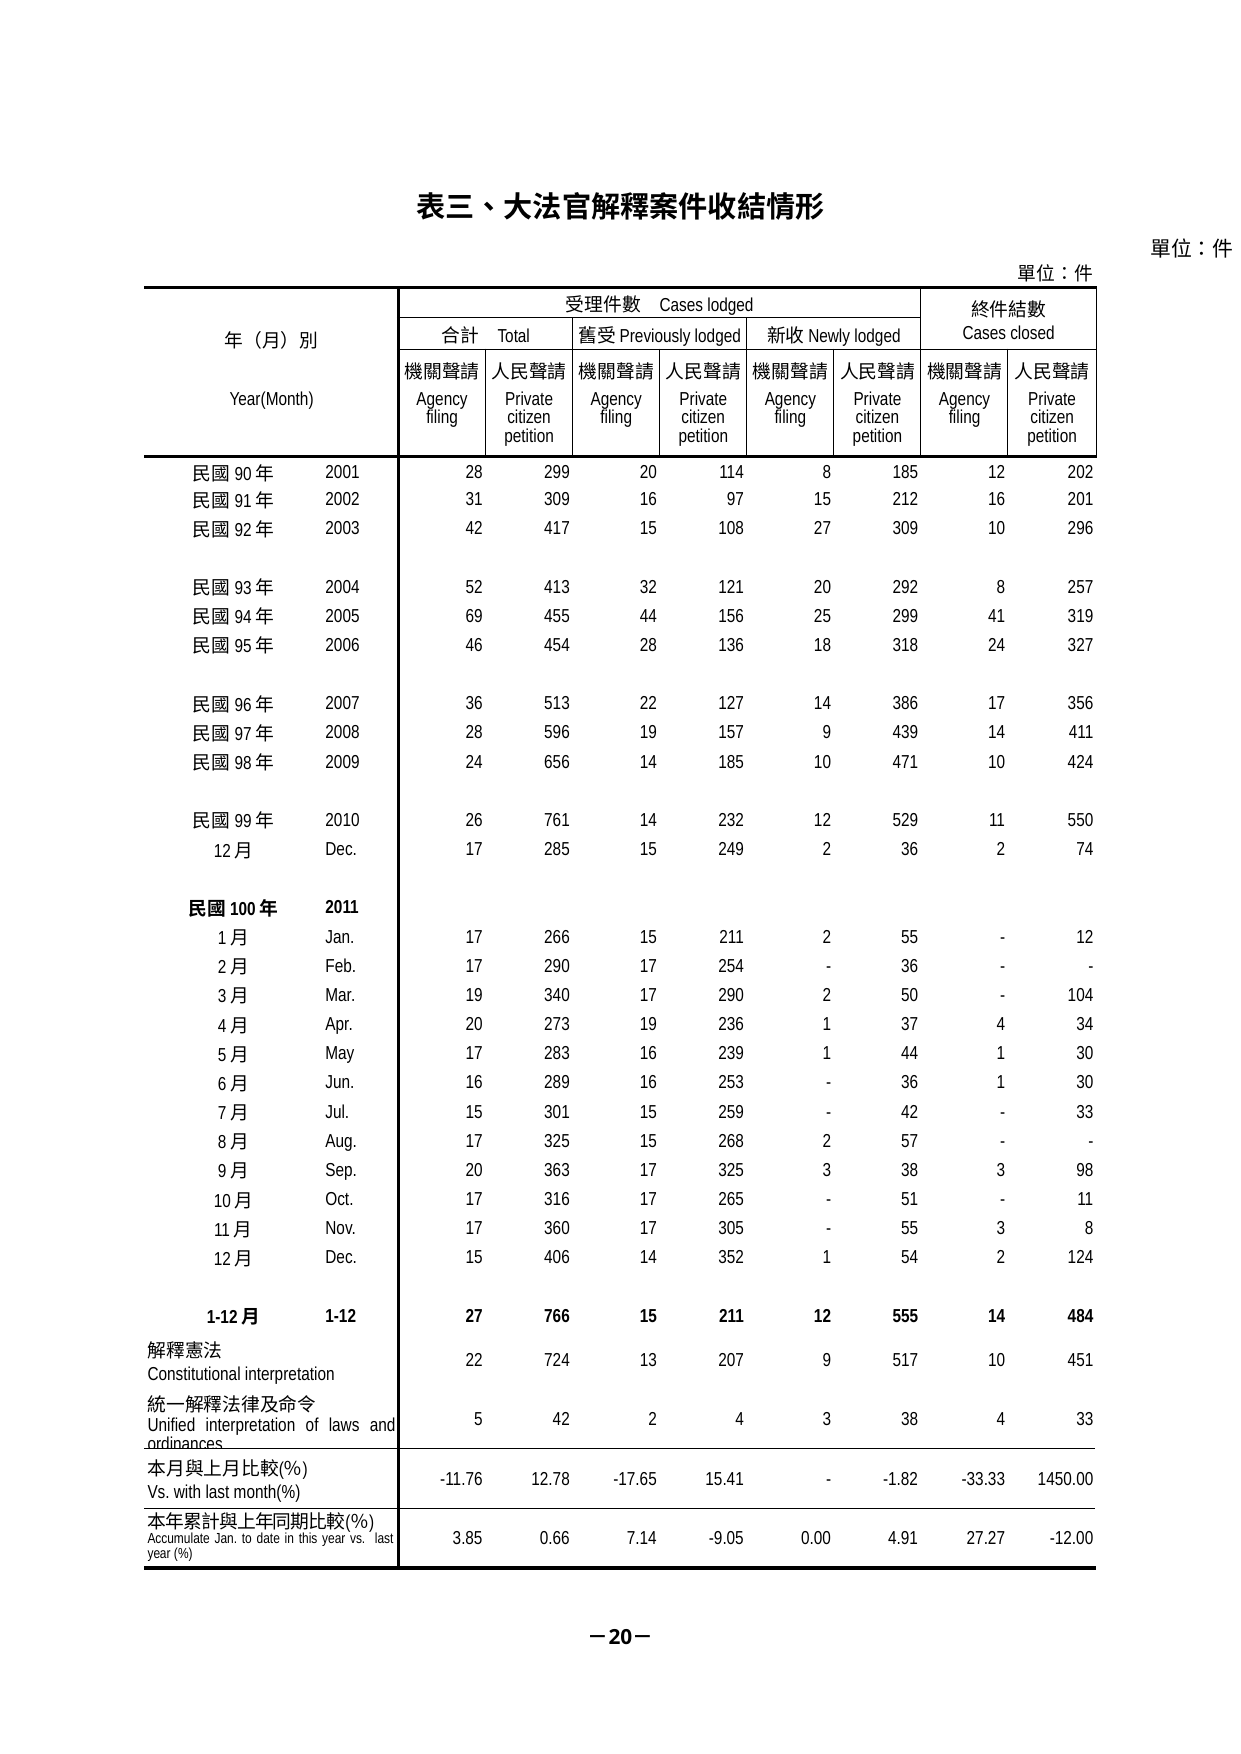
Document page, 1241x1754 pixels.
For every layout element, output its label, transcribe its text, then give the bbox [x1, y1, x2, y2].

table_cell Aug. [322, 1126, 397, 1155]
table_cell Dec. [322, 1243, 397, 1272]
table_cell 265 [660, 1184, 747, 1213]
table_cell 17 [573, 1155, 659, 1184]
table_cell [573, 543, 659, 572]
table_cell 14 [921, 1301, 1008, 1330]
table_cell [322, 776, 397, 805]
table_cell 14 [573, 747, 659, 776]
table_cell Agency filing [747, 390, 833, 455]
table_cell 民國 98年 [144, 747, 322, 776]
table_cell 17 [400, 1126, 485, 1155]
table_cell 1 [747, 1039, 834, 1068]
table_cell 97 [660, 484, 747, 513]
table_cell 1 [747, 1009, 834, 1038]
table_cell Private citizen petition [1008, 390, 1096, 455]
table_cell 325 [485, 1126, 572, 1155]
table_cell 74 [1008, 834, 1096, 863]
table_cell [400, 659, 485, 688]
table_cell 17 [400, 922, 485, 951]
table_cell [400, 543, 485, 572]
table_cell 機關聲請 [400, 350, 485, 390]
table_cell 319 [1008, 601, 1096, 630]
table_cell [747, 1272, 834, 1301]
table_cell 17 [400, 1039, 485, 1068]
table_cell 5月 [144, 1039, 322, 1068]
table_cell 17 [400, 1214, 485, 1243]
table_cell 8 [1008, 1214, 1096, 1243]
table_cell 25 [747, 601, 834, 630]
table_cell 259 [660, 1097, 747, 1126]
table_header 終件結數 Cases closed [921, 289, 1096, 348]
table_cell 10 [921, 1330, 1008, 1389]
table_cell 2010 [322, 805, 397, 834]
table_cell [1008, 1272, 1096, 1301]
table_cell [1008, 893, 1096, 922]
text [1150, 225, 1240, 232]
table_cell 42 [834, 1097, 921, 1126]
table_cell - [747, 1184, 834, 1213]
table_cell 9 [747, 1330, 834, 1389]
table_cell - [747, 1214, 834, 1243]
table_cell [921, 659, 1008, 688]
table_cell [1008, 543, 1096, 572]
table_cell 2005 [322, 601, 397, 630]
table_cell 13 [573, 1330, 659, 1389]
table_cell 17 [400, 1184, 485, 1213]
table_cell 2011 [322, 893, 397, 922]
table_cell 761 [485, 805, 572, 834]
table_cell 254 [660, 951, 747, 980]
table_cell [573, 776, 659, 805]
table_cell 299 [834, 601, 921, 630]
table_cell 3月 [144, 980, 322, 1009]
table_cell 406 [485, 1243, 572, 1272]
table_cell 257 [1008, 572, 1096, 601]
table_cell 766 [485, 1301, 572, 1330]
table_cell 724 [485, 1330, 572, 1389]
table_cell 16 [921, 484, 1008, 513]
table_cell 69 [400, 601, 485, 630]
table_cell 42 [400, 514, 485, 543]
table_cell Nov. [322, 1214, 397, 1243]
table_cell 363 [485, 1155, 572, 1184]
table_cell -9.05 [660, 1509, 747, 1566]
table_cell 2 [747, 834, 834, 863]
table_cell 656 [485, 747, 572, 776]
table_cell 41 [921, 601, 1008, 630]
table_cell - [747, 1449, 834, 1507]
table_cell [834, 893, 921, 922]
table_cell [834, 543, 921, 572]
table_cell 15 [573, 1126, 659, 1155]
table_cell 156 [660, 601, 747, 630]
table_cell -12.00 [1008, 1508, 1096, 1566]
table_cell 34 [1008, 1009, 1096, 1038]
table_cell 2002 [322, 484, 397, 513]
table_cell [400, 1272, 485, 1301]
table_cell 2 [921, 834, 1008, 863]
table_cell 5 [400, 1389, 485, 1448]
table_cell 14 [573, 1243, 659, 1272]
table_cell 7.14 [573, 1509, 659, 1566]
table_cell Private citizen petition [834, 390, 920, 455]
table_cell [144, 1272, 322, 1301]
table_cell 15 [573, 834, 659, 863]
table_cell - [747, 1097, 834, 1126]
table_cell 52 [400, 572, 485, 601]
table_cell 22 [573, 689, 659, 718]
table_cell 340 [485, 980, 572, 1009]
table_cell 19 [573, 718, 659, 747]
table_cell 290 [485, 951, 572, 980]
table_cell [322, 1272, 397, 1301]
table_cell [485, 543, 572, 572]
table_cell 民國 93年 [144, 572, 322, 601]
table_cell 55 [834, 922, 921, 951]
table_cell 211 [660, 922, 747, 951]
table_cell 28 [573, 630, 659, 659]
table_cell 54 [834, 1243, 921, 1272]
text 表三、大法官解釋案件收結情形 [148, 183, 1092, 225]
table_cell - [1008, 951, 1096, 980]
table_cell 44 [834, 1039, 921, 1068]
table_cell 12 [921, 458, 1008, 484]
table_cell [485, 893, 572, 922]
table_cell 318 [834, 630, 921, 659]
table_cell 民國 99年 [144, 805, 322, 834]
table_cell [400, 893, 485, 922]
table_header 年（月）別 [144, 289, 397, 390]
table_cell 民國100年 [144, 893, 322, 922]
table_cell 1 [921, 1039, 1008, 1068]
table_cell [921, 543, 1008, 572]
table_cell 157 [660, 718, 747, 747]
table_cell 55 [834, 1214, 921, 1243]
table_cell - [921, 1184, 1008, 1213]
table_header 受理件數 Cases lodged [400, 289, 920, 317]
table_cell Dec. [322, 834, 397, 863]
table_cell -33.33 [921, 1449, 1008, 1507]
table_cell 4 [921, 1009, 1008, 1038]
table_cell [400, 864, 485, 893]
table_cell 民國 97年 [144, 718, 322, 747]
table_cell Agency filing [400, 390, 485, 455]
table_cell 14 [921, 718, 1008, 747]
table_cell 17 [573, 1214, 659, 1243]
table_cell Jul. [322, 1097, 397, 1126]
table_cell 24 [400, 747, 485, 776]
table_cell 236 [660, 1009, 747, 1038]
table_cell 292 [834, 572, 921, 601]
table_cell [144, 659, 322, 688]
table_cell 16 [400, 1068, 485, 1097]
table_cell 24 [921, 630, 1008, 659]
table_cell Mar. [322, 980, 397, 1009]
table_cell Private citizen petition [660, 390, 746, 455]
table_cell 114 [660, 458, 747, 484]
table_cell 人民聲請 [834, 350, 920, 390]
text [1150, 263, 1240, 273]
table_cell 8 [747, 458, 834, 484]
table_cell [747, 893, 834, 922]
table_cell 327 [1008, 630, 1096, 659]
table_cell 20 [400, 1009, 485, 1038]
table_cell 人民聲請 [1008, 350, 1096, 390]
table_cell 201 [1008, 484, 1096, 513]
table_cell 9 [747, 718, 834, 747]
table_cell -1.82 [834, 1449, 921, 1507]
table_cell 4 [660, 1389, 747, 1448]
table_cell 44 [573, 601, 659, 630]
table_cell 17 [573, 1184, 659, 1213]
table_cell 121 [660, 572, 747, 601]
table_cell - [921, 1097, 1008, 1126]
table_cell 10月 [144, 1184, 322, 1213]
table_cell 266 [485, 922, 572, 951]
table_cell 10 [921, 747, 1008, 776]
table_cell 50 [834, 980, 921, 1009]
table_cell 356 [1008, 689, 1096, 718]
table_cell 3 [747, 1155, 834, 1184]
table_cell Agency filing [573, 390, 659, 455]
table_cell 20 [747, 572, 834, 601]
table_cell 305 [660, 1214, 747, 1243]
table_cell [921, 776, 1008, 805]
table_cell 12月 [144, 834, 322, 863]
table_cell 290 [660, 980, 747, 1009]
table_cell Apr. [322, 1009, 397, 1038]
table_cell 253 [660, 1068, 747, 1097]
table_cell 合計 Total [400, 318, 572, 348]
table_cell 309 [485, 484, 572, 513]
table_cell [322, 864, 397, 893]
table_cell 38 [834, 1389, 921, 1448]
table_cell 12月 [144, 1243, 322, 1272]
table_cell 17 [400, 834, 485, 863]
table_cell 596 [485, 718, 572, 747]
table_cell 17 [573, 951, 659, 980]
table_cell 36 [834, 1068, 921, 1097]
table_cell 11 [921, 805, 1008, 834]
table_cell [400, 776, 485, 805]
table_cell 386 [834, 689, 921, 718]
table_cell 212 [834, 484, 921, 513]
table_cell [573, 864, 659, 893]
table_cell 2006 [322, 630, 397, 659]
table_cell [1008, 864, 1096, 893]
table_cell 17 [921, 689, 1008, 718]
table_cell 2003 [322, 514, 397, 543]
table_cell 解釋憲法 Constitutional interpretation [144, 1330, 397, 1389]
table_cell [834, 864, 921, 893]
table_cell Jun. [322, 1068, 397, 1097]
table_cell 人民聲請 [486, 350, 572, 390]
table_cell 民國 96年 [144, 689, 322, 718]
table_cell 32 [573, 572, 659, 601]
table_cell [1008, 659, 1096, 688]
table_cell [144, 543, 322, 572]
table_cell [834, 776, 921, 805]
table_cell [834, 1272, 921, 1301]
table_cell -17.65 [573, 1449, 659, 1507]
table_cell 1 [921, 1068, 1008, 1097]
table_cell [660, 893, 747, 922]
table_cell 3 [921, 1214, 1008, 1243]
table_cell 2月 [144, 951, 322, 980]
table_cell 127 [660, 689, 747, 718]
table_cell 8 [921, 572, 1008, 601]
table_cell 2008 [322, 718, 397, 747]
table_cell [485, 864, 572, 893]
table_cell 273 [485, 1009, 572, 1038]
table_cell - [1008, 1126, 1096, 1155]
table_cell 12 [1008, 922, 1096, 951]
table_cell 185 [660, 747, 747, 776]
table_cell 517 [834, 1330, 921, 1389]
table_cell 239 [660, 1039, 747, 1068]
table_cell 機關聲請 [921, 350, 1007, 390]
table_cell 民國 95年 [144, 630, 322, 659]
table_cell 57 [834, 1126, 921, 1155]
table_cell 1450.00 [1008, 1448, 1096, 1507]
table_cell 27 [400, 1301, 485, 1330]
table_cell 529 [834, 805, 921, 834]
table_cell [1008, 776, 1096, 805]
table_cell Feb. [322, 951, 397, 980]
table_cell 12 [747, 805, 834, 834]
table_cell 15 [573, 514, 659, 543]
table_cell 15 [573, 1097, 659, 1126]
table_cell 439 [834, 718, 921, 747]
table_cell 296 [1008, 514, 1096, 543]
table_cell 新收Newly lodged [747, 318, 920, 348]
table_cell 15 [747, 484, 834, 513]
table_cell 285 [485, 834, 572, 863]
table_cell 202 [1008, 458, 1096, 484]
table_cell - [747, 1068, 834, 1097]
table_cell - [921, 951, 1008, 980]
table_cell 471 [834, 747, 921, 776]
table_cell 0.66 [485, 1509, 572, 1566]
table_cell [660, 659, 747, 688]
table_cell 統一解釋法律及命令 Unified interpretation of laws and ordinances [144, 1389, 397, 1448]
table_cell 360 [485, 1214, 572, 1243]
text 單位：件 [148, 259, 1092, 286]
table_cell 3 [921, 1155, 1008, 1184]
table_cell 249 [660, 834, 747, 863]
table_cell - [921, 922, 1008, 951]
table_cell [144, 864, 322, 893]
table_cell 20 [400, 1155, 485, 1184]
table_cell 4.91 [834, 1509, 921, 1566]
table_cell [322, 659, 397, 688]
table_cell 15 [573, 922, 659, 951]
table_cell 舊受Previously lodged [573, 318, 746, 348]
table_cell [660, 776, 747, 805]
table_cell [485, 776, 572, 805]
table_cell 33 [1008, 1389, 1096, 1448]
table_cell 11月 [144, 1214, 322, 1243]
table_cell 2 [921, 1243, 1008, 1272]
table_cell 2009 [322, 747, 397, 776]
table_cell [834, 659, 921, 688]
table_cell [747, 543, 834, 572]
table_cell 19 [573, 1009, 659, 1038]
table_cell - [747, 951, 834, 980]
table_cell 16 [573, 484, 659, 513]
table_cell 民國 94年 [144, 601, 322, 630]
table_cell [322, 543, 397, 572]
table_cell 14 [747, 689, 834, 718]
table_cell 555 [834, 1301, 921, 1330]
table_cell 4月 [144, 1009, 322, 1038]
table_cell 46 [400, 630, 485, 659]
table_cell 1 [747, 1243, 834, 1272]
table_cell 1-12 [322, 1301, 397, 1330]
table_cell 本年累計與上年同期比較(％) Accumulate Jan. to date in this year vs. last year (%) [144, 1509, 397, 1566]
table_cell 14 [573, 805, 659, 834]
table_cell 4 [921, 1389, 1008, 1448]
table_cell 15 [400, 1243, 485, 1272]
table_cell 本月與上月比較(％) Vs. with last month(%) [144, 1449, 397, 1507]
table_cell 16 [573, 1039, 659, 1068]
table_cell 人民聲請 [660, 350, 746, 390]
table_cell [747, 659, 834, 688]
table_cell [485, 1272, 572, 1301]
table_cell Year(Month) [144, 390, 397, 455]
table_cell Oct. [322, 1184, 397, 1213]
table_cell 136 [660, 630, 747, 659]
table_cell 411 [1008, 718, 1096, 747]
table_cell [921, 1272, 1008, 1301]
table_cell 352 [660, 1243, 747, 1272]
table_cell [573, 893, 659, 922]
table_cell 325 [660, 1155, 747, 1184]
table_cell 12 [747, 1301, 834, 1330]
text 單位：件 [1150, 232, 1240, 263]
table_cell 36 [400, 689, 485, 718]
table_cell 民國 90年 [144, 458, 322, 484]
table_cell 108 [660, 514, 747, 543]
table_cell 民國 91年 [144, 484, 322, 513]
table_cell [660, 543, 747, 572]
table_cell 316 [485, 1184, 572, 1213]
table_cell 15 [573, 1301, 659, 1330]
table_cell 15.41 [660, 1449, 747, 1507]
table_cell - [921, 980, 1008, 1009]
table_cell 51 [834, 1184, 921, 1213]
table_cell 268 [660, 1126, 747, 1155]
table_cell 37 [834, 1009, 921, 1038]
table_cell 18 [747, 630, 834, 659]
table_cell -11.76 [400, 1449, 485, 1507]
table_cell 16 [573, 1068, 659, 1097]
table_cell 289 [485, 1068, 572, 1097]
table_cell 2 [573, 1389, 659, 1448]
table_cell 機關聲請 [573, 350, 659, 390]
table_cell 17 [573, 980, 659, 1009]
table_cell [747, 864, 834, 893]
table_cell 1-12月 [144, 1301, 322, 1330]
table_cell 27.27 [921, 1509, 1008, 1566]
table_cell 550 [1008, 805, 1096, 834]
table_cell [485, 659, 572, 688]
table_cell 20 [573, 458, 659, 484]
table_cell Sep. [322, 1155, 397, 1184]
table_cell 36 [834, 834, 921, 863]
table_cell 2 [747, 980, 834, 1009]
table_cell 30 [1008, 1039, 1096, 1068]
table_cell 11 [1008, 1184, 1096, 1213]
table_cell 3.85 [400, 1509, 485, 1566]
table_cell 6月 [144, 1068, 322, 1097]
table_cell 0.00 [747, 1509, 834, 1566]
table_cell 454 [485, 630, 572, 659]
table_cell 451 [1008, 1330, 1096, 1389]
table_cell 2001 [322, 458, 397, 484]
table_cell [747, 776, 834, 805]
table_cell [573, 1272, 659, 1301]
table_cell 7月 [144, 1097, 322, 1126]
table_cell 28 [400, 718, 485, 747]
table_cell [660, 864, 747, 893]
table_cell 513 [485, 689, 572, 718]
table_cell 185 [834, 458, 921, 484]
table_cell 2007 [322, 689, 397, 718]
table_cell [921, 893, 1008, 922]
table_cell 98 [1008, 1155, 1096, 1184]
table_cell 283 [485, 1039, 572, 1068]
table_cell 455 [485, 601, 572, 630]
table_cell Jan. [322, 922, 397, 951]
table_cell 2004 [322, 572, 397, 601]
table_cell 424 [1008, 747, 1096, 776]
table_cell 15 [400, 1097, 485, 1126]
table_cell [573, 659, 659, 688]
table_cell [660, 1272, 747, 1301]
table_cell 28 [400, 458, 485, 484]
table_cell - [921, 1126, 1008, 1155]
table_cell May [322, 1039, 397, 1068]
table_cell 17 [400, 951, 485, 980]
table_cell 2 [747, 922, 834, 951]
table_cell Agency filing [921, 390, 1007, 455]
table_cell [921, 864, 1008, 893]
table_cell 413 [485, 572, 572, 601]
table_cell 22 [400, 1330, 485, 1389]
table_cell 19 [400, 980, 485, 1009]
table_cell 299 [485, 458, 572, 484]
table_cell 309 [834, 514, 921, 543]
table_cell 8月 [144, 1126, 322, 1155]
table_cell 232 [660, 805, 747, 834]
table_cell 3 [747, 1389, 834, 1448]
table_cell 12.78 [485, 1449, 572, 1507]
table_cell [144, 776, 322, 805]
table_cell 民國 92年 [144, 514, 322, 543]
table_cell 417 [485, 514, 572, 543]
table_cell 36 [834, 951, 921, 980]
table_cell 機關聲請 [747, 350, 833, 390]
table_cell 207 [660, 1330, 747, 1389]
table_cell 1月 [144, 922, 322, 951]
table_cell 124 [1008, 1243, 1096, 1272]
table_cell 104 [1008, 980, 1096, 1009]
table_cell 30 [1008, 1068, 1096, 1097]
table_cell 27 [747, 514, 834, 543]
table_cell 33 [1008, 1097, 1096, 1126]
table_cell 10 [921, 514, 1008, 543]
table_cell 38 [834, 1155, 921, 1184]
table_cell 26 [400, 805, 485, 834]
table_cell 301 [485, 1097, 572, 1126]
table_cell 2 [747, 1126, 834, 1155]
table_cell 211 [660, 1301, 747, 1330]
table_cell 10 [747, 747, 834, 776]
table_cell 9月 [144, 1155, 322, 1184]
table_cell 42 [485, 1389, 572, 1448]
table_cell 31 [400, 484, 485, 513]
table_cell Private citizen petition [486, 390, 572, 455]
table_cell 484 [1008, 1301, 1096, 1330]
